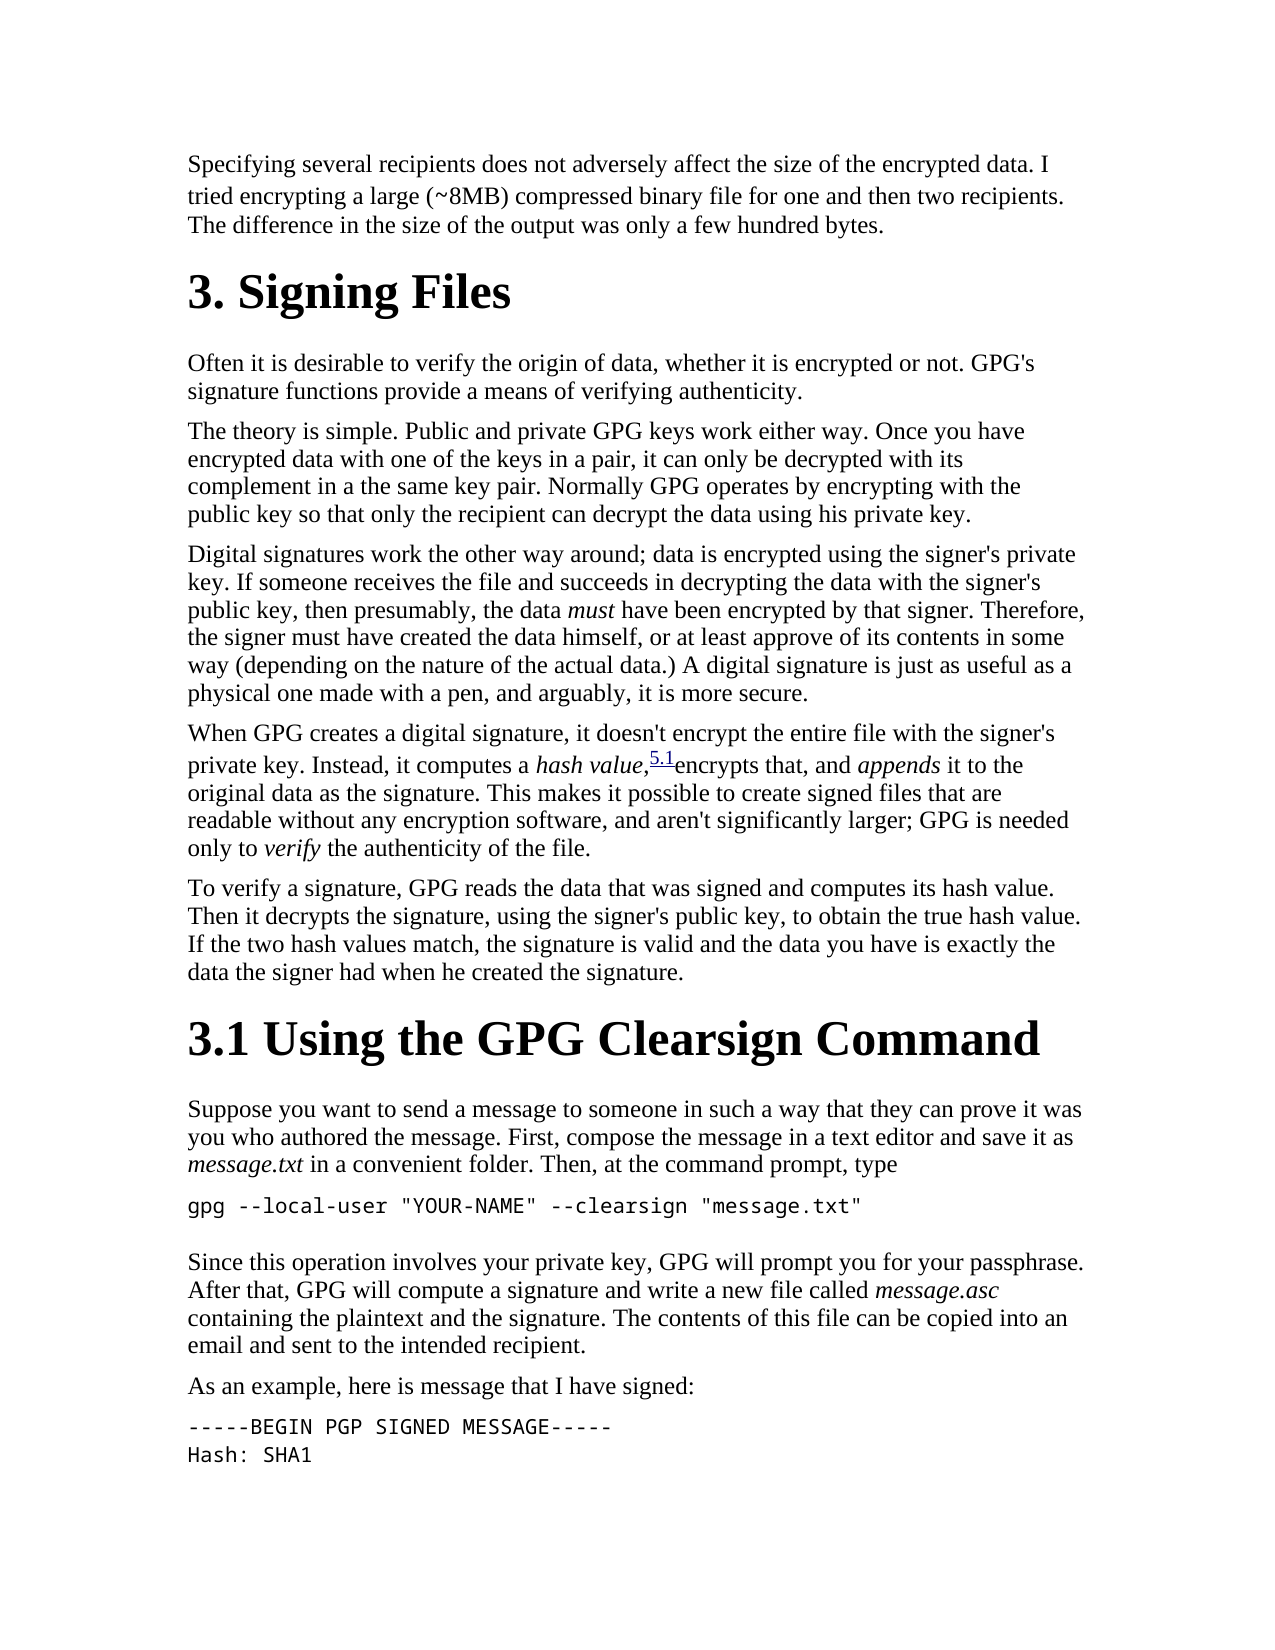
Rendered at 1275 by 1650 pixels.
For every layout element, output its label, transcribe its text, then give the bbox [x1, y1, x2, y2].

text gpg --local-user "YOUR-NAME" --clearsign "message.txt" [187, 1191, 1087, 1219]
text Suppose you want to send a message to someone in such a way that they can prove it was you who authored the message. First, compose the message in a text editor and save it as message.txt in a convenient folder. Then, at the command prompt, type [187, 1095, 1087, 1178]
text Specifying several recipients does not adversely affect the size of the encrypted data. I tried encrypting a large (~8MB) compressed binary file for one and then two recipients. The difference in the size of the output was only a few hundred bytes. [187, 150, 1087, 239]
text Often it is desirable to verify the origin of data, whether it is encrypted or not. GPG's signature functions provide a means of verifying authenticity. [187, 349, 1087, 404]
text Hash: SHA1 [187, 1440, 1087, 1468]
text To verify a signature, GPG reads the data that was signed and computes its hash value. Then it decrypts the signature, using the signer's public key, to obtain the true hash value. If the two hash values match, the signature is valid and the data you have is exactly the data the signer had when he created the signature. [187, 874, 1087, 985]
text When GPG creates a digital signature, it doesn't encrypt the entire file with the signer's private key. Instead, it computes a hash value,5.1encrypts that, and appends it to the original data as the signature. This makes it possible to create signed files that are readable without any encryption software, and aren't significantly larger; GPG is needed only to verify the authenticity of the file. [187, 719, 1087, 862]
text The theory is simple. Public and private GPG keys work either way. Once you have encrypted data with one of the keys in a pair, it can only be decrypted with its complement in a the same key pair. Normally GPG operates by encrypting with the public key so that only the recipient can decrypt the data using his private key. [187, 417, 1087, 528]
text -----BEGIN PGP SIGNED MESSAGE----- [187, 1412, 1087, 1440]
text Digital signatures work the other way around; data is encrypted using the signer's private key. If someone receives the file and succeeds in decrypting the data with the signer's public key, then presumably, the data must have been encrypted by that signer. Therefore, the signer must have created the data himself, or at least approve of its contents in some way (depending on the nature of the actual data.) A digital signature is just as useful as a physical one made with a pen, and arguably, it is more secure. [187, 540, 1087, 707]
subtitle 3.1 Using the GPG Clearsign Command [187, 1010, 1087, 1066]
text As an example, here is message that I have signed: [187, 1372, 1087, 1399]
subtitle 3. Signing Files [187, 264, 1087, 319]
text Since this operation involves your private key, GPG will prompt you for your passphrase. After that, GPG will compute a signature and write a new file called message.asc containing the plaintext and the signature. The contents of this file can be copied into an email and sent to the intended recipient. [187, 1248, 1087, 1359]
